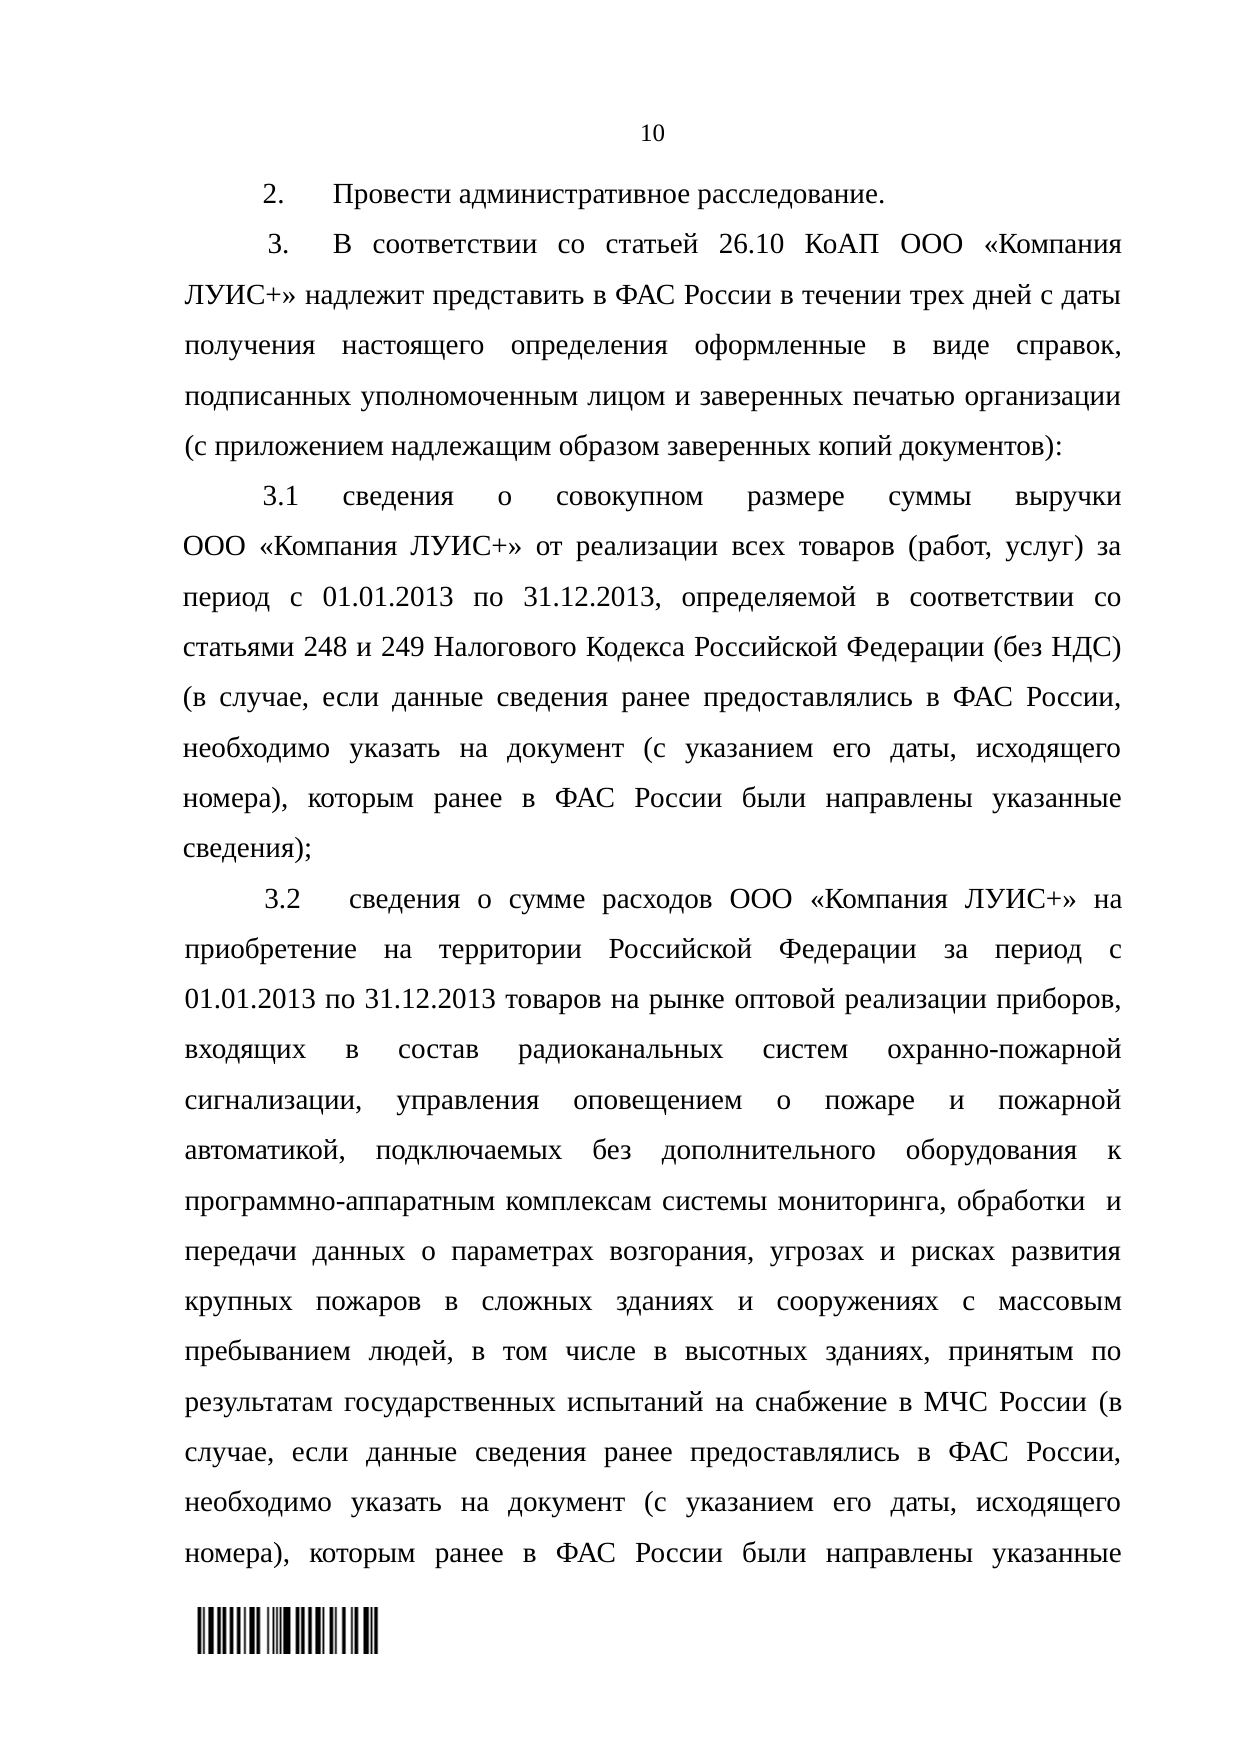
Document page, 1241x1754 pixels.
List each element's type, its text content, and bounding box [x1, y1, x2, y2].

picture [182, 1607, 396, 1654]
list сведения о сумме расходов ООО «Компания ЛУИС+» на приобретение на территории Российской Федерации за период с 01.01.2013 по 31.12.2013 товаров на рынке оптовой реализации приборов, входящих в состав радиоканальных систем охранно-пожарной сигнализации, управления оповещением о пожаре и пожарной автоматикой, подключаемых без дополнительного оборудования к программно-аппаратным комплексам системы мониторинга, обработки и передачи данных о параметрах возгорания, угрозах и рисках развития крупных пожаров в сложных зданиях и сооружениях с массовым пребыванием людей, в том числе в высотных зданиях, принятым по результатам государственных испытаний на снабжение в МЧС России (в случае, если данные сведения ранее предоставлялись в ФАС России, необходимо указать на документ (с указанием его даты, исходящего номера), которым ранее в ФАС России были направлены указанные [184, 881, 1122, 1568]
text 3.1 сведения о совокупном размере суммы выручки ООО «Компания ЛУИС+» от реализации всех товаров (работ, услуг) за период с 01.01.2013 по 31.12.2013, определяемой в соответствии со статьями 248 и 249 Налогового Кодекса Российской Федерации (без НДС) (в случае, если данные сведения ранее предоставлялись в ФАС России, необходимо указать на документ (с указанием его даты, исходящего номера), которым ранее в ФАС России были направлены указанные сведения); [183, 478, 1122, 864]
list Провести административное расследование. [183, 176, 1122, 210]
list В соответствии со статьей 26.10 КоАП ООО «Компания ЛУИС+» надлежит представить в ФАС России в течении трех дней с даты получения настоящего определения оформленные в виде справок, подписанных уполномоченным лицом и заверенных печатью организации (с приложением надлежащим образом заверенных копий документов): [184, 227, 1122, 461]
